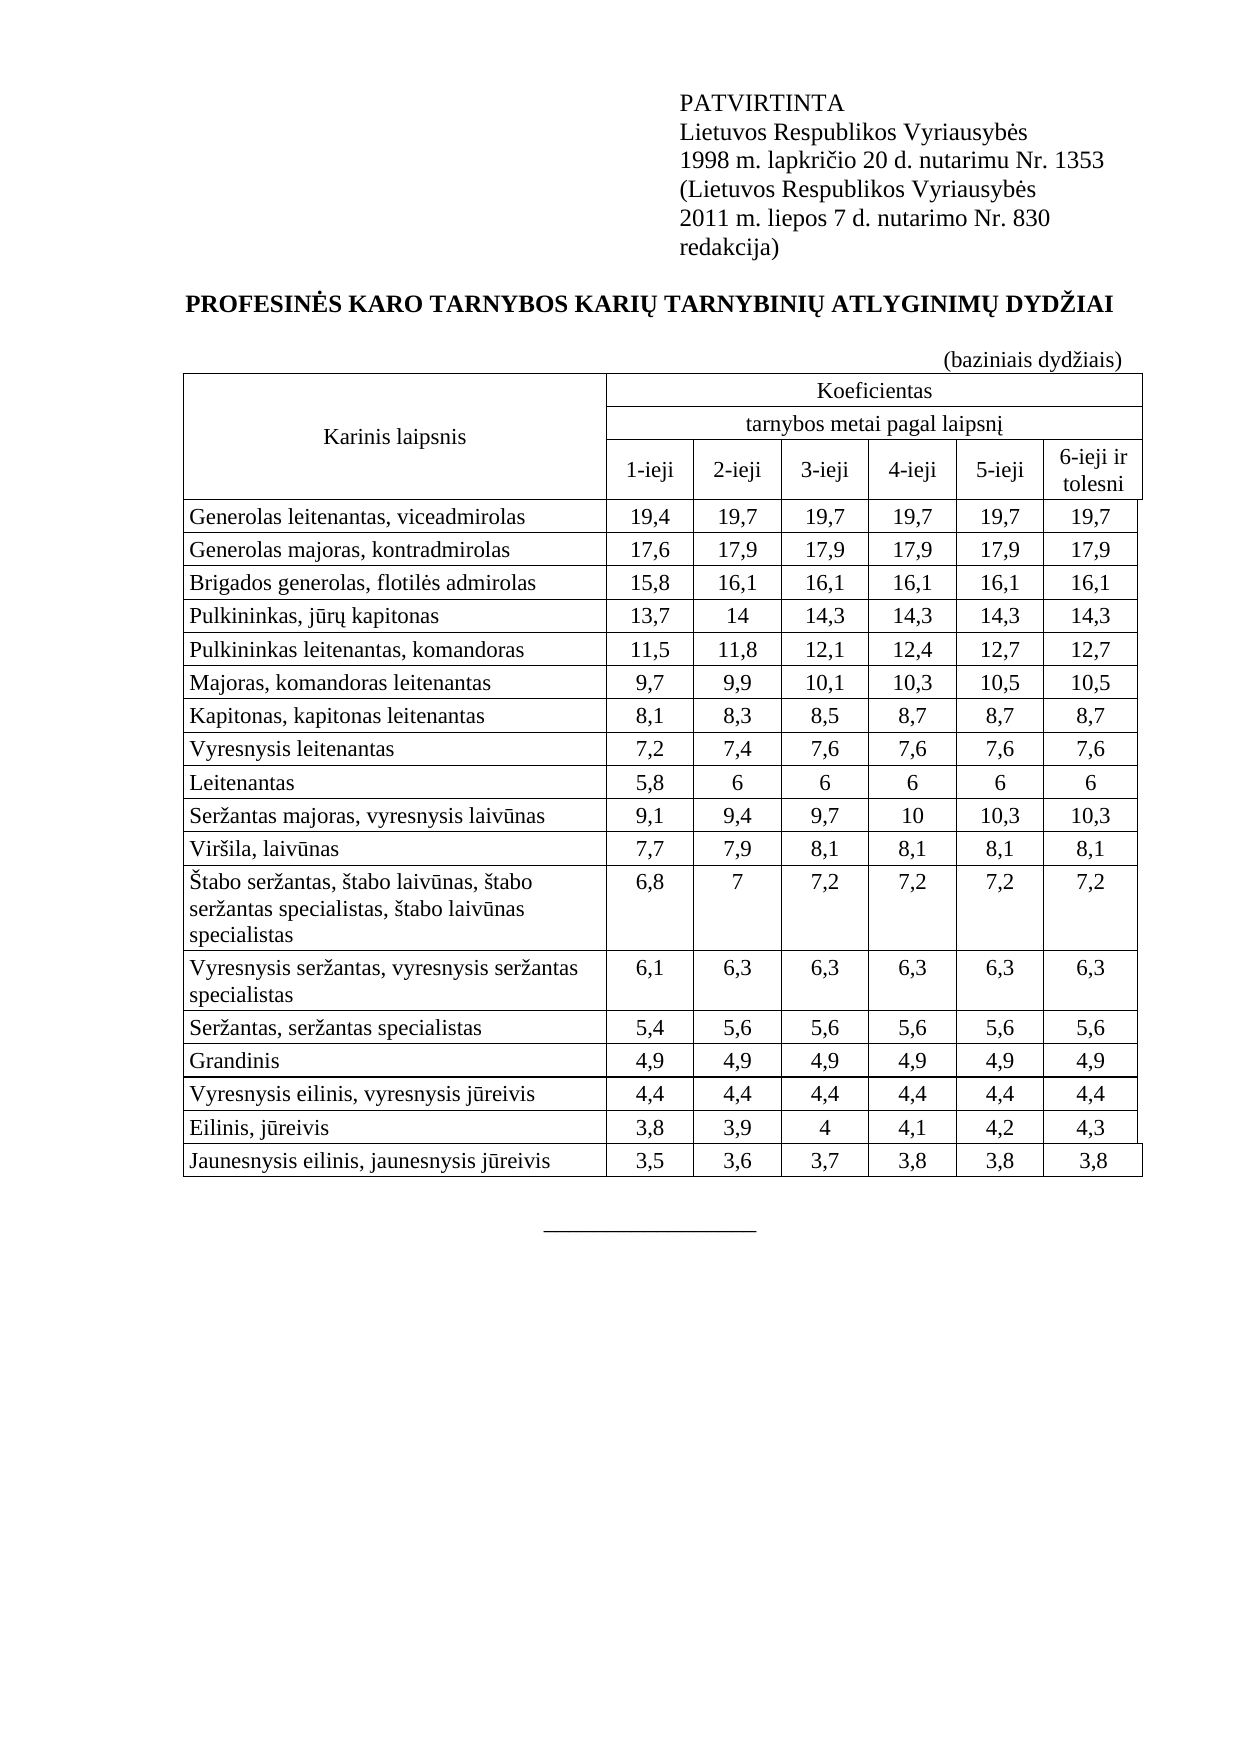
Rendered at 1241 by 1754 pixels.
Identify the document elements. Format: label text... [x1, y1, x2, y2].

table_cell 12,7 [1044, 633, 1137, 665]
table_cell 19,7 [957, 500, 1043, 532]
table_cell 8,1 [1044, 832, 1137, 864]
table_cell 4,9 [694, 1044, 781, 1076]
table_cell 6 [1044, 766, 1137, 798]
table_cell 4,9 [607, 1044, 693, 1076]
table_cell 4,2 [957, 1111, 1043, 1143]
table_cell 16,1 [1044, 566, 1137, 599]
table_cell 6 [957, 766, 1043, 798]
table_cell 7,6 [957, 733, 1043, 765]
table_cell 16,1 [869, 566, 956, 599]
table_cell 6-ieji ir tolesni [1044, 440, 1142, 499]
table_cell Jaunesnysis eilinis, jaunesnysis jūreivis [184, 1144, 606, 1176]
text (baziniais dydžiais) [852, 347, 1122, 373]
table_cell 6 [782, 766, 868, 798]
table_cell 11,5 [607, 633, 693, 665]
table_cell 17,9 [957, 533, 1043, 565]
table_cell [1138, 732, 1143, 765]
table_cell 19,7 [694, 500, 781, 532]
table_cell 4,4 [869, 1078, 956, 1110]
table_cell 6,3 [869, 951, 956, 1010]
table_cell Vyresnysis seržantas, vyresnysis seržantas specialistas [184, 951, 606, 1010]
table_cell 15,8 [607, 566, 693, 599]
table_cell 5,6 [957, 1011, 1043, 1043]
table_cell Majoras, komandoras leitenantas [184, 666, 606, 698]
table_cell 16,1 [694, 566, 781, 599]
table_cell 4,4 [782, 1078, 868, 1110]
text 1998 m. lapkričio 20 d. nutarimu Nr. 1353 [679, 145, 1122, 174]
table_cell 11,8 [694, 633, 781, 665]
table_cell 12,4 [869, 633, 956, 665]
table_cell 4,4 [1044, 1078, 1137, 1110]
table_cell 7,4 [694, 733, 781, 765]
table_cell 10,5 [957, 666, 1043, 698]
table_cell 13,7 [607, 600, 693, 632]
table_cell 14,3 [1044, 600, 1137, 632]
table_cell 3,8 [957, 1144, 1043, 1176]
table_cell 6,3 [957, 951, 1043, 1010]
table_cell Kapitonas, kapitonas leitenantas [184, 699, 606, 732]
table_cell 4,9 [957, 1044, 1043, 1076]
table_cell 9,7 [607, 666, 693, 698]
table_cell 6,1 [607, 951, 693, 1010]
table_cell Štabo seržantas, štabo laivūnas, štabo seržantas specialistas, štabo laivūnas specialistas [184, 866, 606, 950]
table_cell 4,4 [607, 1078, 693, 1110]
table_cell 7,2 [782, 866, 868, 950]
table_cell 5,6 [694, 1011, 781, 1043]
table_cell Pulkininkas leitenantas, komandoras [184, 633, 606, 665]
table_cell 14,3 [869, 600, 956, 632]
table_cell 17,9 [869, 533, 956, 565]
table_cell tarnybos metai pagal laipsnį [607, 407, 1142, 439]
table_cell 12,1 [782, 633, 868, 665]
table_cell 17,6 [607, 533, 693, 565]
table_cell [1138, 831, 1143, 864]
table_cell 8,1 [957, 832, 1043, 864]
table_cell 3,5 [607, 1144, 693, 1176]
table_cell 7,7 [607, 832, 693, 864]
table_cell Brigados generolas, flotilės admirolas [184, 566, 606, 599]
table_cell [1138, 532, 1143, 565]
table_cell 14 [694, 600, 781, 632]
table_cell Grandinis [184, 1044, 606, 1076]
table_cell 7,2 [869, 866, 956, 950]
table_cell 4 [782, 1111, 868, 1143]
table_cell Eilinis, jūreivis [184, 1111, 606, 1143]
table_cell 7,2 [1044, 866, 1137, 950]
table_cell 4,3 [1044, 1111, 1137, 1143]
table_cell 10,3 [1044, 799, 1137, 831]
table_cell [1138, 798, 1143, 831]
text redakcija) [679, 232, 1122, 260]
table_cell 6,3 [1044, 951, 1137, 1010]
table_cell 5,4 [607, 1011, 693, 1043]
table_cell Seržantas majoras, vyresnysis laivūnas [184, 799, 606, 831]
table_cell 10,3 [869, 666, 956, 698]
table_cell 4,4 [957, 1078, 1043, 1110]
table_cell Generolas leitenantas, viceadmirolas [184, 500, 606, 532]
table_cell [1138, 665, 1143, 698]
table_cell 4,9 [782, 1044, 868, 1076]
table_cell 10,5 [1044, 666, 1137, 698]
text (Lietuvos Respublikos Vyriausybės [679, 174, 1122, 203]
table_cell [1138, 950, 1143, 1010]
text _________________ [177, 1206, 1122, 1235]
table_cell 19,7 [1044, 500, 1137, 532]
table_cell 8,7 [1044, 699, 1137, 732]
table_cell 7,2 [607, 733, 693, 765]
table_cell 8,3 [694, 699, 781, 732]
text profesinės karo tarnybos karių tarnybinių atlyginimų dydžiai [177, 289, 1122, 318]
table_cell [1138, 698, 1143, 732]
table_cell 8,5 [782, 699, 868, 732]
table_cell [1138, 865, 1143, 950]
table_cell 8,7 [869, 699, 956, 732]
table_cell 5-ieji [957, 440, 1043, 499]
table_cell 6,3 [782, 951, 868, 1010]
table_cell 14,3 [782, 600, 868, 632]
table_cell 6,3 [694, 951, 781, 1010]
table_cell 1-ieji [607, 440, 693, 499]
table_cell 3,7 [782, 1144, 868, 1176]
table_cell 19,4 [607, 500, 693, 532]
table_cell 6 [869, 766, 956, 798]
table_cell 17,9 [694, 533, 781, 565]
table_cell Leitenantas [184, 766, 606, 798]
table_cell [1138, 632, 1143, 665]
table_cell 7,9 [694, 832, 781, 864]
table_cell 6 [694, 766, 781, 798]
table_cell 8,1 [782, 832, 868, 864]
table_cell 9,9 [694, 666, 781, 698]
table_cell [1138, 765, 1143, 798]
table_cell Seržantas, seržantas specialistas [184, 1011, 606, 1043]
table_header Karinis laipsnis [184, 374, 606, 499]
table_cell 10 [869, 799, 956, 831]
table_cell 16,1 [957, 566, 1043, 599]
table_cell [1138, 500, 1143, 532]
table_cell 9,1 [607, 799, 693, 831]
table_cell 10,1 [782, 666, 868, 698]
table_cell 19,7 [869, 500, 956, 532]
table_cell [1138, 1076, 1143, 1110]
table_cell Viršila, laivūnas [184, 832, 606, 864]
table_cell 16,1 [782, 566, 868, 599]
table_cell 14,3 [957, 600, 1043, 632]
table_cell 4,9 [1044, 1044, 1137, 1076]
table_cell 4,9 [869, 1044, 956, 1076]
table_cell 5,6 [869, 1011, 956, 1043]
table_cell 5,8 [607, 766, 693, 798]
table_cell 5,6 [1044, 1011, 1137, 1043]
table_cell Pulkininkas, jūrų kapitonas [184, 600, 606, 632]
table_cell 17,9 [1044, 533, 1137, 565]
table_cell 3,8 [607, 1111, 693, 1143]
table_cell 8,1 [869, 832, 956, 864]
table_cell 6,8 [607, 866, 693, 950]
text 2011 m. liepos 7 d. nutarimo Nr. 830 [679, 203, 1122, 232]
table_cell [1138, 1043, 1143, 1076]
table_cell 7,6 [782, 733, 868, 765]
table_cell 3,6 [694, 1144, 781, 1176]
table_cell 7,6 [1044, 733, 1137, 765]
table_cell 4-ieji [869, 440, 956, 499]
table_cell 7,2 [957, 866, 1043, 950]
table_cell 10,3 [957, 799, 1043, 831]
table_cell [1138, 565, 1143, 599]
table_cell 19,7 [782, 500, 868, 532]
text patvirtinta [679, 88, 1122, 117]
table_header Koeficientas [607, 374, 1142, 406]
text Lietuvos Respublikos Vyriausybės [679, 117, 1122, 145]
table_cell 3,9 [694, 1111, 781, 1143]
table_cell 7 [694, 866, 781, 950]
table_cell Vyresnysis eilinis, vyresnysis jūreivis [184, 1078, 606, 1110]
table_cell 12,7 [957, 633, 1043, 665]
table_cell 9,7 [782, 799, 868, 831]
table_cell [1138, 1110, 1143, 1143]
table_cell 8,1 [607, 699, 693, 732]
table_cell 4,4 [694, 1078, 781, 1110]
table_cell 9,4 [694, 799, 781, 831]
table_cell 3-ieji [782, 440, 868, 499]
table_cell 4,1 [869, 1111, 956, 1143]
table_cell 2-ieji [694, 440, 781, 499]
table_cell 8,7 [957, 699, 1043, 732]
table_cell Vyresnysis leitenantas [184, 733, 606, 765]
table_cell [1138, 599, 1143, 632]
table_cell 5,6 [782, 1011, 868, 1043]
table_cell 3,8 [869, 1144, 956, 1176]
table_cell [1138, 1010, 1143, 1043]
table_cell Generolas majoras, kontradmirolas [184, 533, 606, 565]
table_cell 3,8 [1044, 1144, 1142, 1176]
table_cell 7,6 [869, 733, 956, 765]
table_cell 17,9 [782, 533, 868, 565]
